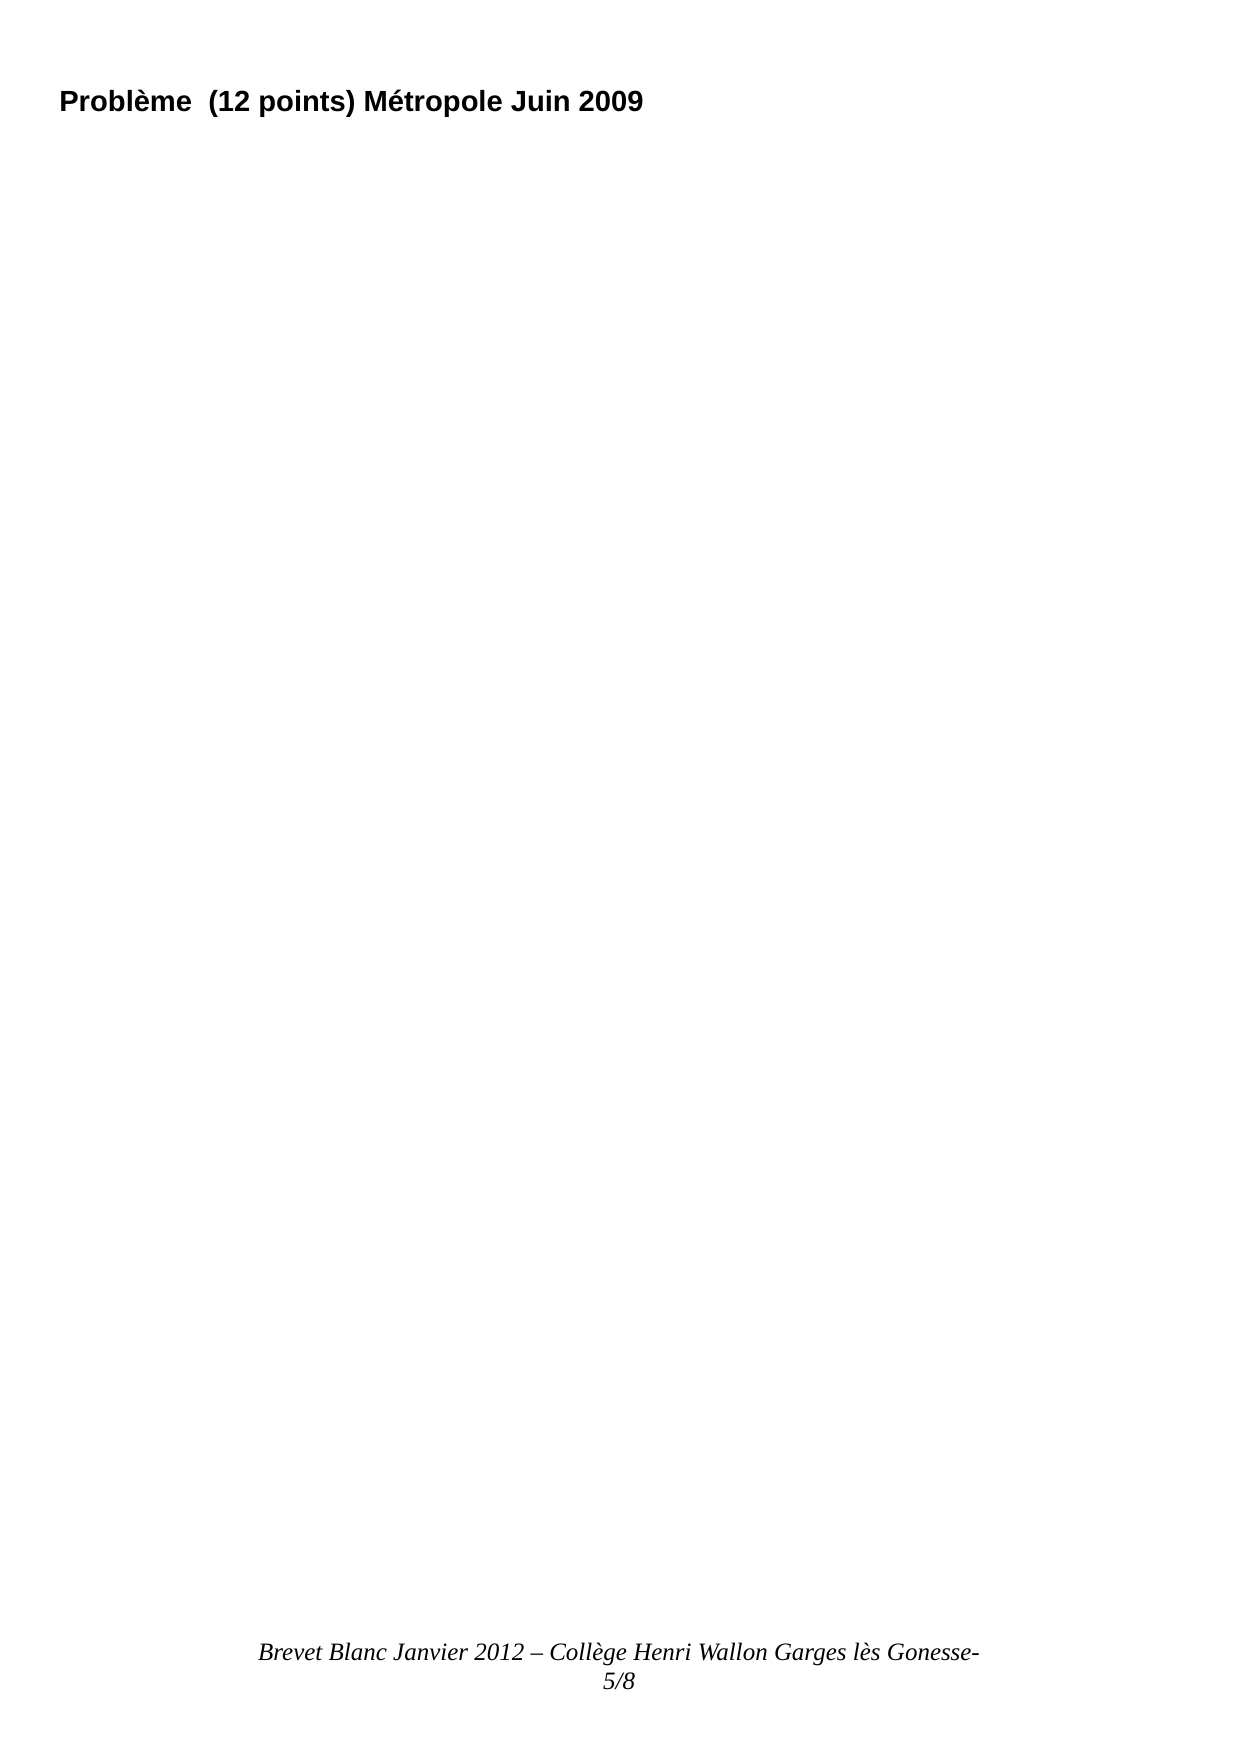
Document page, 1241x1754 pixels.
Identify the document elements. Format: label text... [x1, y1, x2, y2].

subtitle Problème (12 points) Métropole Juin 2009 [59, 84, 1181, 118]
